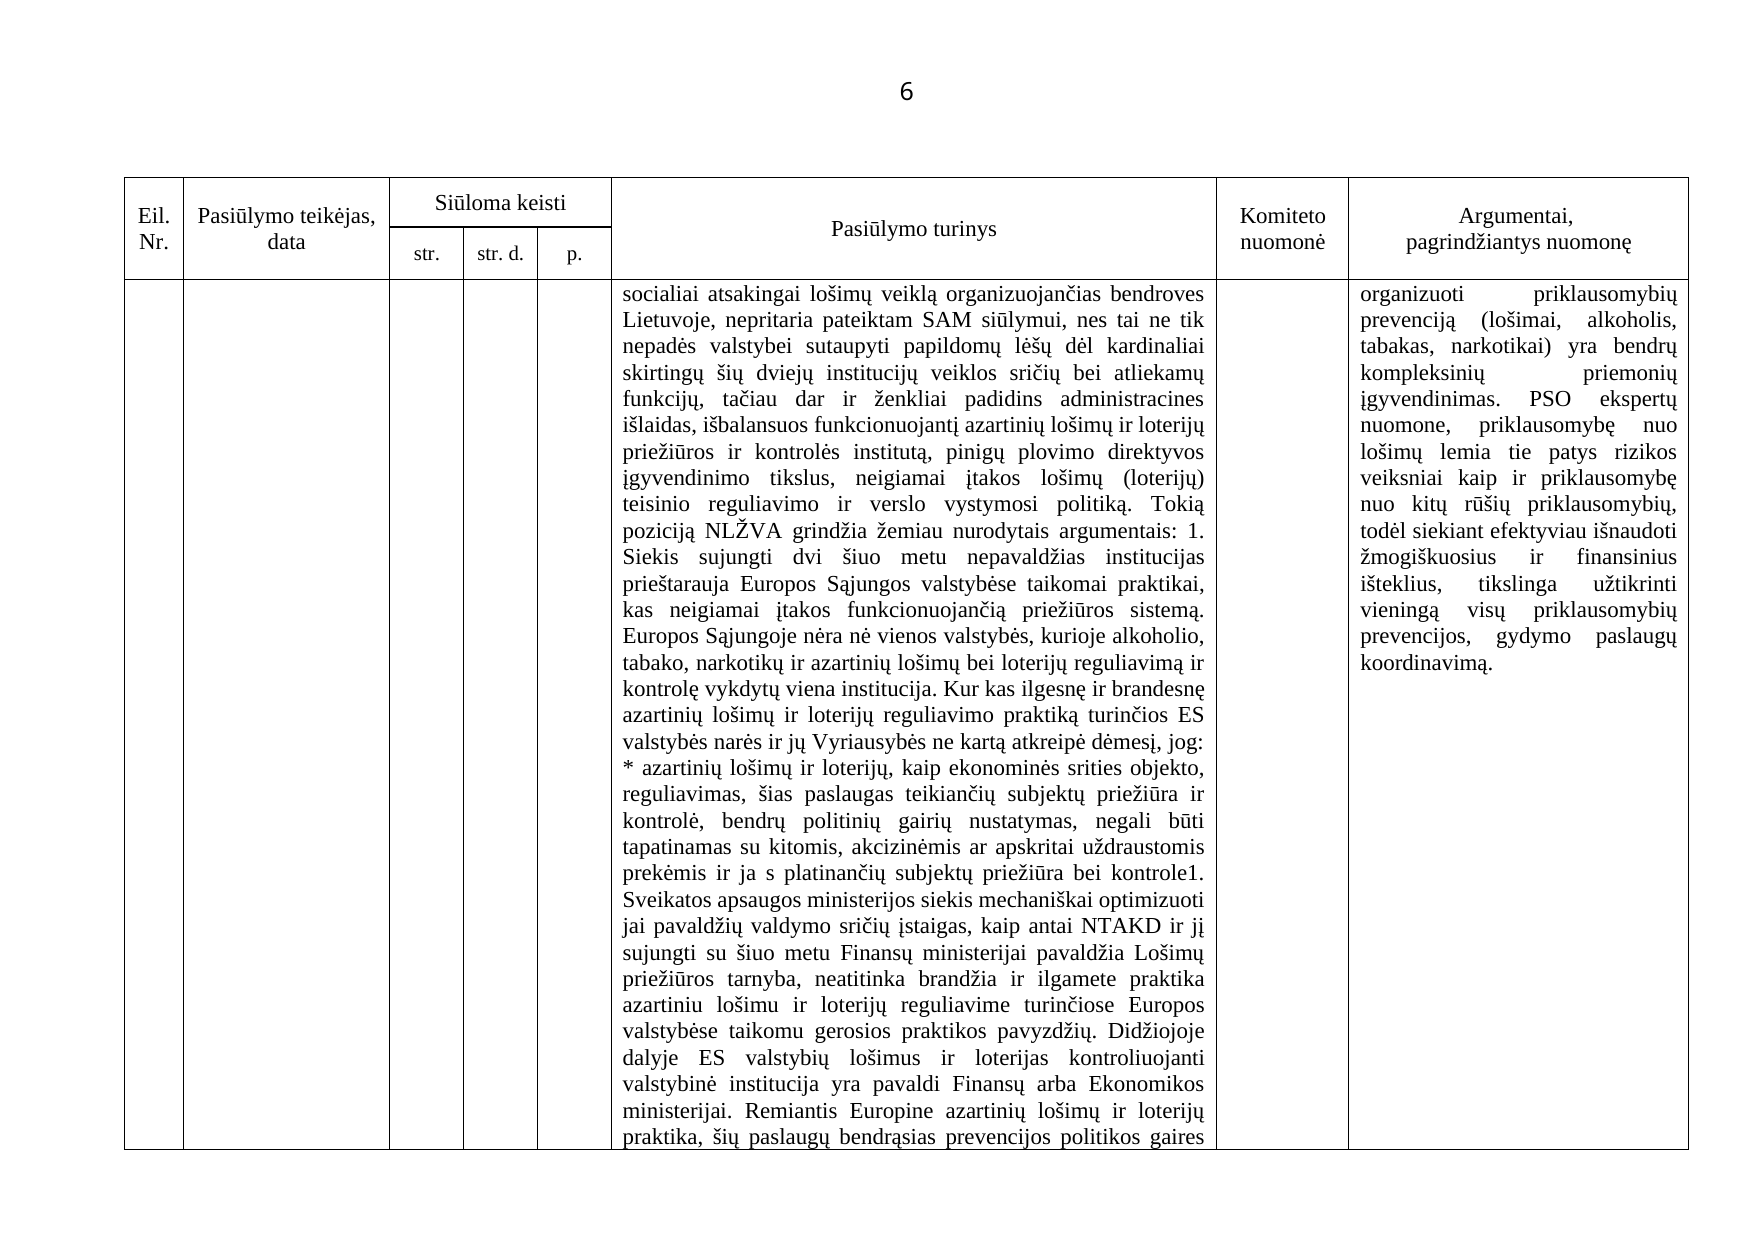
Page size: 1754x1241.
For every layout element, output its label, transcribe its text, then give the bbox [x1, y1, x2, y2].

table_header Siūloma keisti [390, 178, 611, 226]
table_cell [390, 280, 463, 1149]
table_cell [125, 280, 183, 1149]
table_header Argumentai, pagrindžiantys nuomonę [1349, 178, 1688, 279]
table_cell p. [538, 228, 611, 279]
table_header Komiteto nuomonė [1217, 178, 1348, 279]
table_cell str. [390, 228, 463, 279]
table_header Pasiūlymo teikėjas, data [184, 178, 389, 279]
table_cell organizuoti priklausomybių prevenciją (lošimai, alkoholis, tabakas, narkotikai) yra bendrų kompleksinių priemonių įgyvendinimas. PSO ekspertų nuomone, priklausomybę nuo lošimų lemia tie patys rizikos veiksniai kaip ir priklausomybę nuo kitų rūšių priklausomybių, todėl siekiant efektyviau išnaudoti žmogiškuosius ir finansinius išteklius, tikslinga užtikrinti vieningą visų priklausomybių prevencijos, gydymo paslaugų koordinavimą. [1349, 280, 1688, 1149]
table_cell [538, 280, 611, 1149]
table_header Eil. Nr. [125, 178, 183, 279]
table_header Pasiūlymo turinys [612, 178, 1216, 279]
table_cell [464, 280, 537, 1149]
table_cell str. d. [464, 228, 537, 279]
table_cell [1217, 280, 1348, 1149]
table_cell socialiai atsakingai lošimų veiklą organizuojančias bendroves Lietuvoje, nepritaria pateiktam SAM siūlymui, nes tai ne tik nepadės valstybei sutaupyti papildomų lėšų dėl kardinaliai skirtingų šių dviejų institucijų veiklos sričių bei atliekamų funkcijų, tačiau dar ir ženkliai padidins administracines išlaidas, išbalansuos funkcionuojantį azartinių lošimų ir loterijų priežiūros ir kontrolės institutą, pinigų plovimo direktyvos įgyvendinimo tikslus, neigiamai įtakos lošimų (loterijų) teisinio reguliavimo ir verslo vystymosi politiką. Tokią poziciją NLŽVA grindžia žemiau nurodytais argumentais: 1. Siekis sujungti dvi šiuo metu nepavaldžias institucijas prieštarauja Europos Sąjungos valstybėse taikomai praktikai, kas neigiamai įtakos funkcionuojančią priežiūros sistemą. Europos Sąjungoje nėra nė vienos valstybės, kurioje alkoholio, tabako, narkotikų ir azartinių lošimų bei loterijų reguliavimą ir kontrolę vykdytų viena institucija. Kur kas ilgesnę ir brandesnę azartinių lošimų ir loterijų reguliavimo praktiką turinčios ES valstybės narės ir jų Vyriausybės ne kartą atkreipė dėmesį, jog: * azartinių lošimų ir loterijų, kaip ekonominės srities objekto, reguliavimas, šias paslaugas teikiančių subjektų priežiūra ir kontrolė, bendrų politinių gairių nustatymas, negali būti tapatinamas su kitomis, akcizinėmis ar apskritai uždraustomis prekėmis ir ja s platinančių subjektų priežiūra bei kontrole1. Sveikatos apsaugos ministerijos siekis mechaniškai optimizuoti jai pavaldžių valdymo sričių įstaigas, kaip antai NTAKD ir jį sujungti su šiuo metu Finansų ministerijai pavaldžia Lošimų priežiūros tarnyba, neatitinka brandžia ir ilgamete praktika azartiniu lošimu ir loterijų reguliavime turinčiose Europos valstybėse taikomu gerosios praktikos pavyzdžių. Didžiojoje dalyje ES valstybių lošimus ir loterijas kontroliuojanti valstybinė institucija yra pavaldi Finansų arba Ekonomikos ministerijai. Remiantis Europine azartinių lošimų ir loterijų praktika, šių paslaugų bendrąsias prevencijos politikos gaires [612, 280, 1216, 1149]
table_cell [184, 280, 389, 1149]
